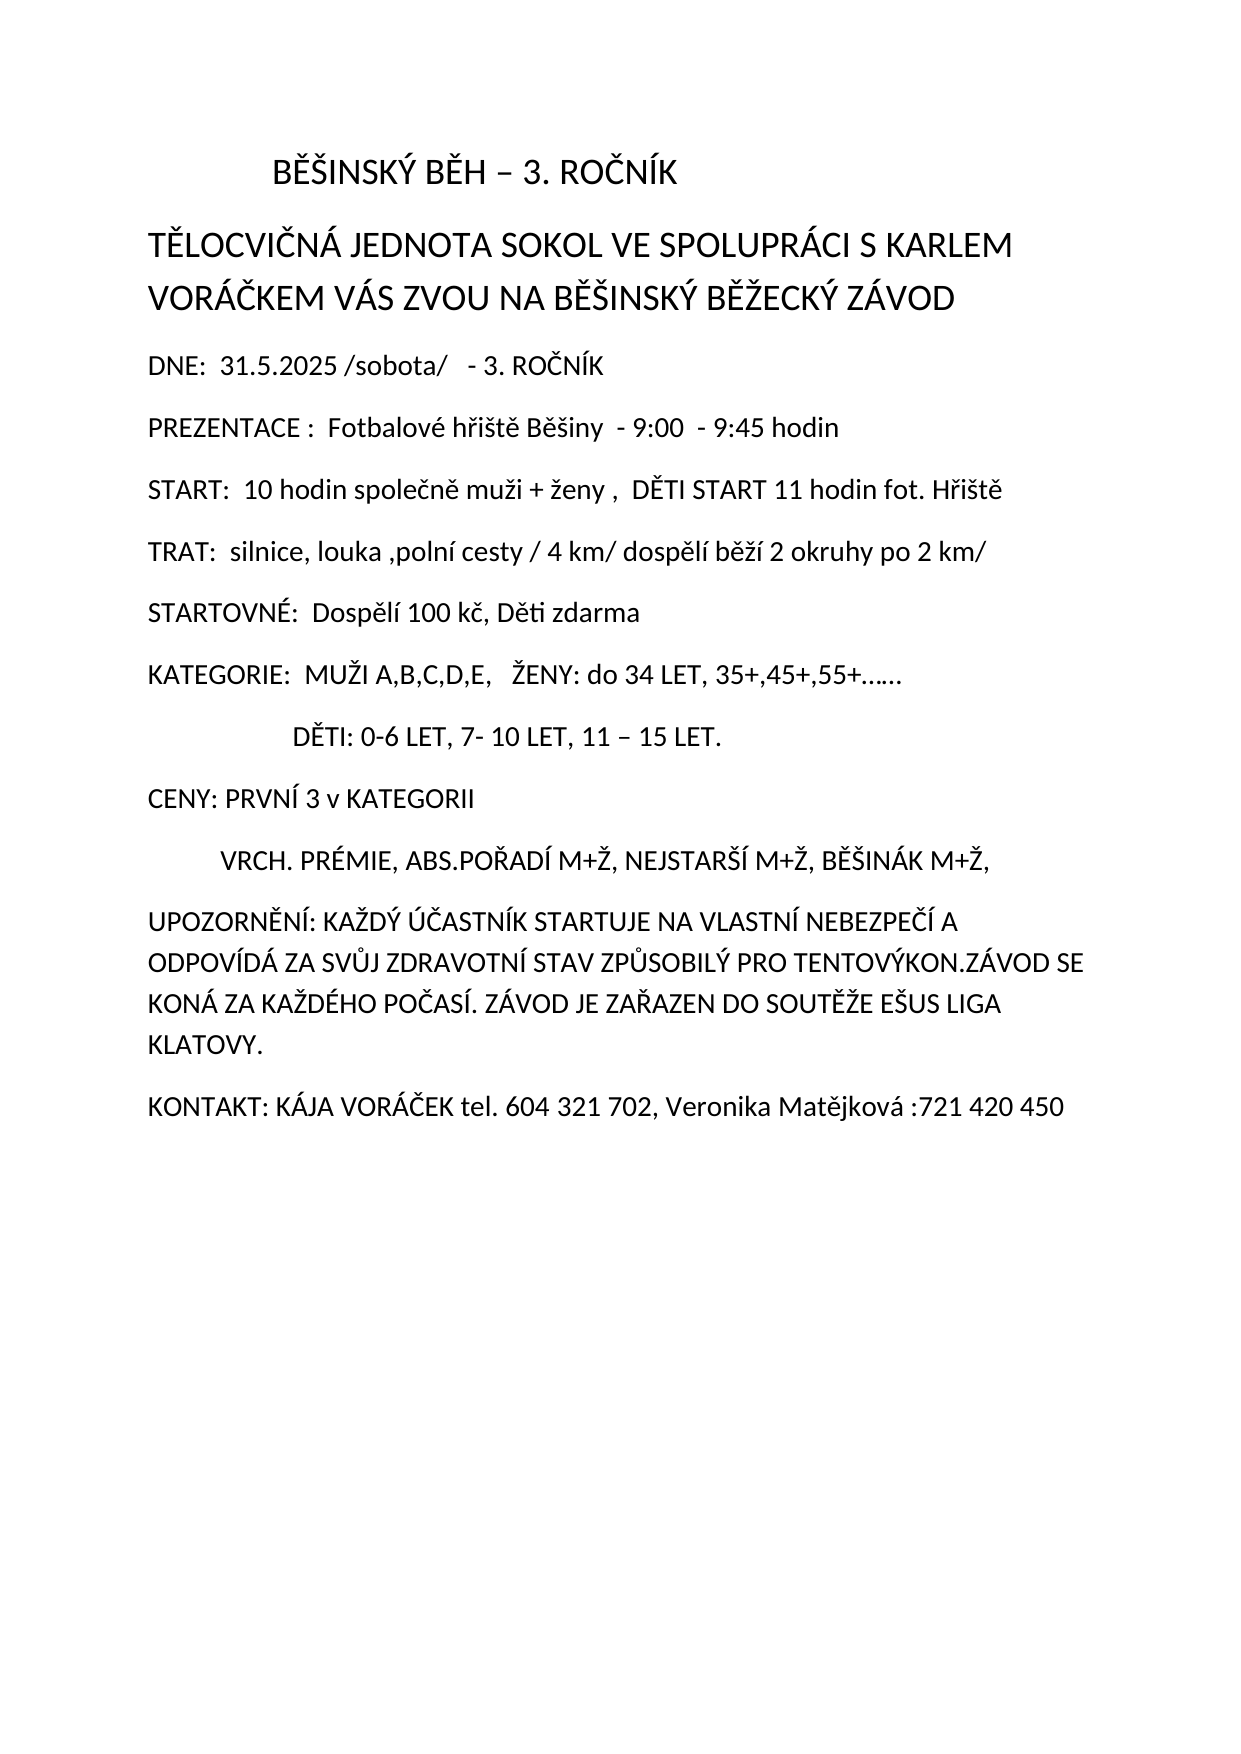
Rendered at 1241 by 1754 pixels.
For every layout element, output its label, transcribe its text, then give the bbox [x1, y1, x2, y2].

text TĚLOCVIČNÁ JEDNOTA SOKOL VE SPOLUPRÁCI S KARLEM VORÁČKEM VÁS ZVOU NA BĚŠINSKÝ BĚŽECKÝ ZÁVOD [148, 221, 1093, 320]
text START: 10 hodin společně muži + ženy , DĚTI START 11 hodin fot. Hřiště [148, 471, 1093, 507]
text DĚTI: 0-6 LET, 7- 10 LET, 11 – 15 LET. [148, 718, 1093, 754]
text DNE: 31.5.2025 /sobota/ - 3. ROČNÍK [148, 347, 1093, 383]
text KATEGORIE: MUŽI A,B,C,D,E, ŽENY: do 34 LET, 35+,45+,55+…… [148, 656, 1093, 692]
text VRCH. PRÉMIE, ABS.POŘADÍ M+Ž, NEJSTARŠÍ M+Ž, BĚŠINÁK M+Ž, [148, 842, 1093, 877]
text BĚŠINSKÝ BĚH – 3. ROČNÍK [148, 148, 1093, 193]
text CENY: PRVNÍ 3 v KATEGORII [148, 780, 1093, 815]
text KONTAKT: KÁJA VORÁČEK tel. 604 321 702, Veronika Matějková :721 420 450 [148, 1088, 1093, 1123]
text STARTOVNÉ: Dospělí 100 kč, Děti zdarma [148, 594, 1093, 630]
text TRAT: silnice, louka ,polní cesty / 4 km/ dospělí běží 2 okruhy po 2 km/ [148, 533, 1093, 568]
text UPOZORNĚNÍ: KAŽDÝ ÚČASTNÍK STARTUJE NA VLASTNÍ NEBEZPEČÍ A ODPOVÍDÁ ZA SVŮJ ZDRAVOTNÍ STAV ZPŮSOBILÝ PRO TENTOVÝKON.ZÁVOD SE KONÁ ZA KAŽDÉHO POČASÍ. ZÁVOD JE ZAŘAZEN DO SOUTĚŽE EŠUS LIGA KLATOVY. [148, 903, 1093, 1062]
text PREZENTACE : Fotbalové hřiště Běšiny - 9:00 - 9:45 hodin [148, 409, 1093, 445]
